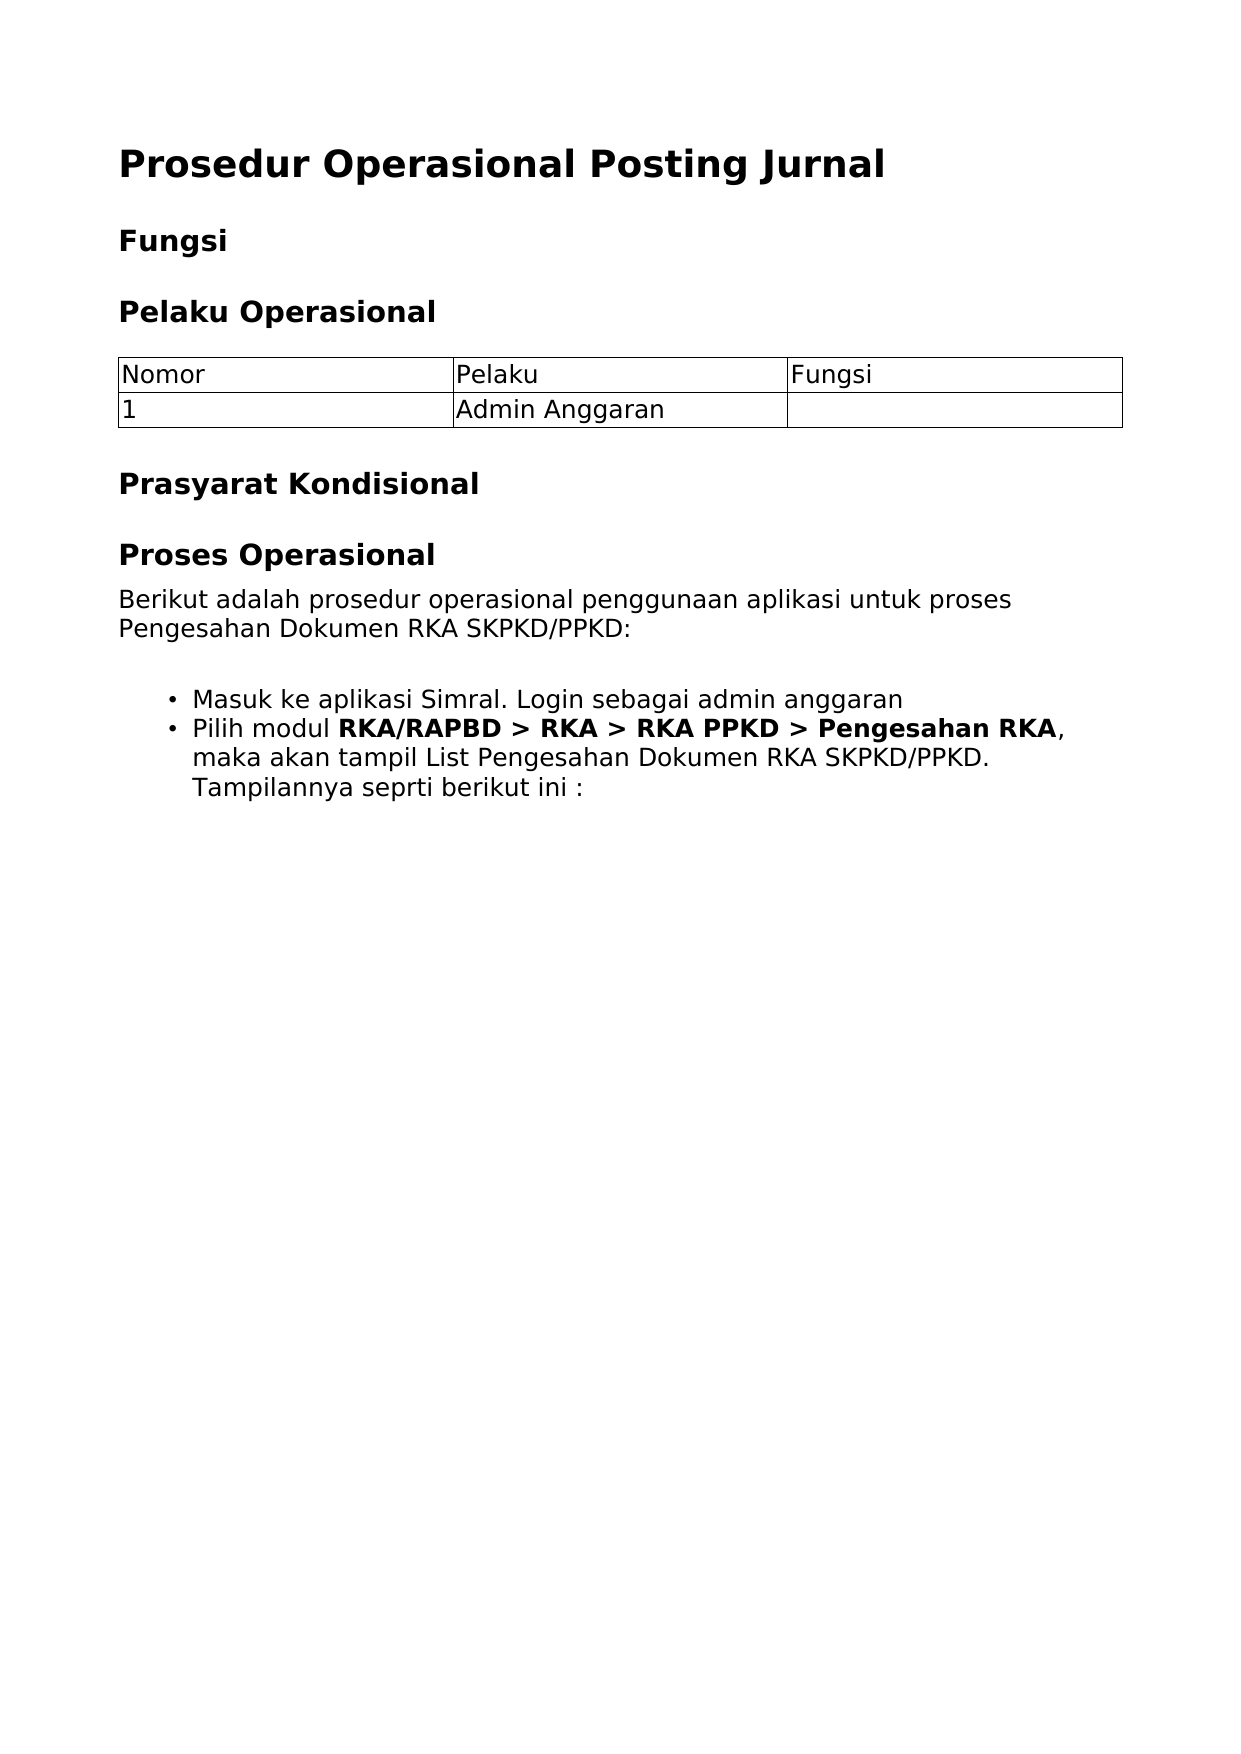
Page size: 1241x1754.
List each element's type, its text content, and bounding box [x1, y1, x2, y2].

subtitle Prosedur Operasional Posting Jurnal [118, 143, 1122, 187]
table_header Fungsi [788, 358, 1122, 392]
subtitle Fungsi [118, 224, 1122, 258]
table_cell Admin Anggaran [454, 393, 787, 427]
subtitle Proses Operasional [118, 538, 1122, 572]
table_cell 1 [119, 393, 453, 427]
text Berikut adalah prosedur operasional penggunaan aplikasi untuk proses Pengesahan Dokumen RKA SKPKD/PPKD: [118, 585, 1122, 643]
table_cell [788, 393, 1122, 427]
table_header Pelaku [454, 358, 787, 392]
list Pilih modul RKA/RAPBD > RKA > RKA PPKD > Pengesahan RKA, maka akan tampil List Pengesahan Dokumen RKA SKPKD/PPKD. Tampilannya seprti berikut ini : [177, 714, 1122, 802]
list Masuk ke aplikasi Simral. Login sebagai admin anggaran [177, 685, 1122, 714]
subtitle Prasyarat Kondisional [118, 467, 1122, 501]
subtitle Pelaku Operasional [118, 296, 1122, 330]
table_header Nomor [119, 358, 453, 392]
